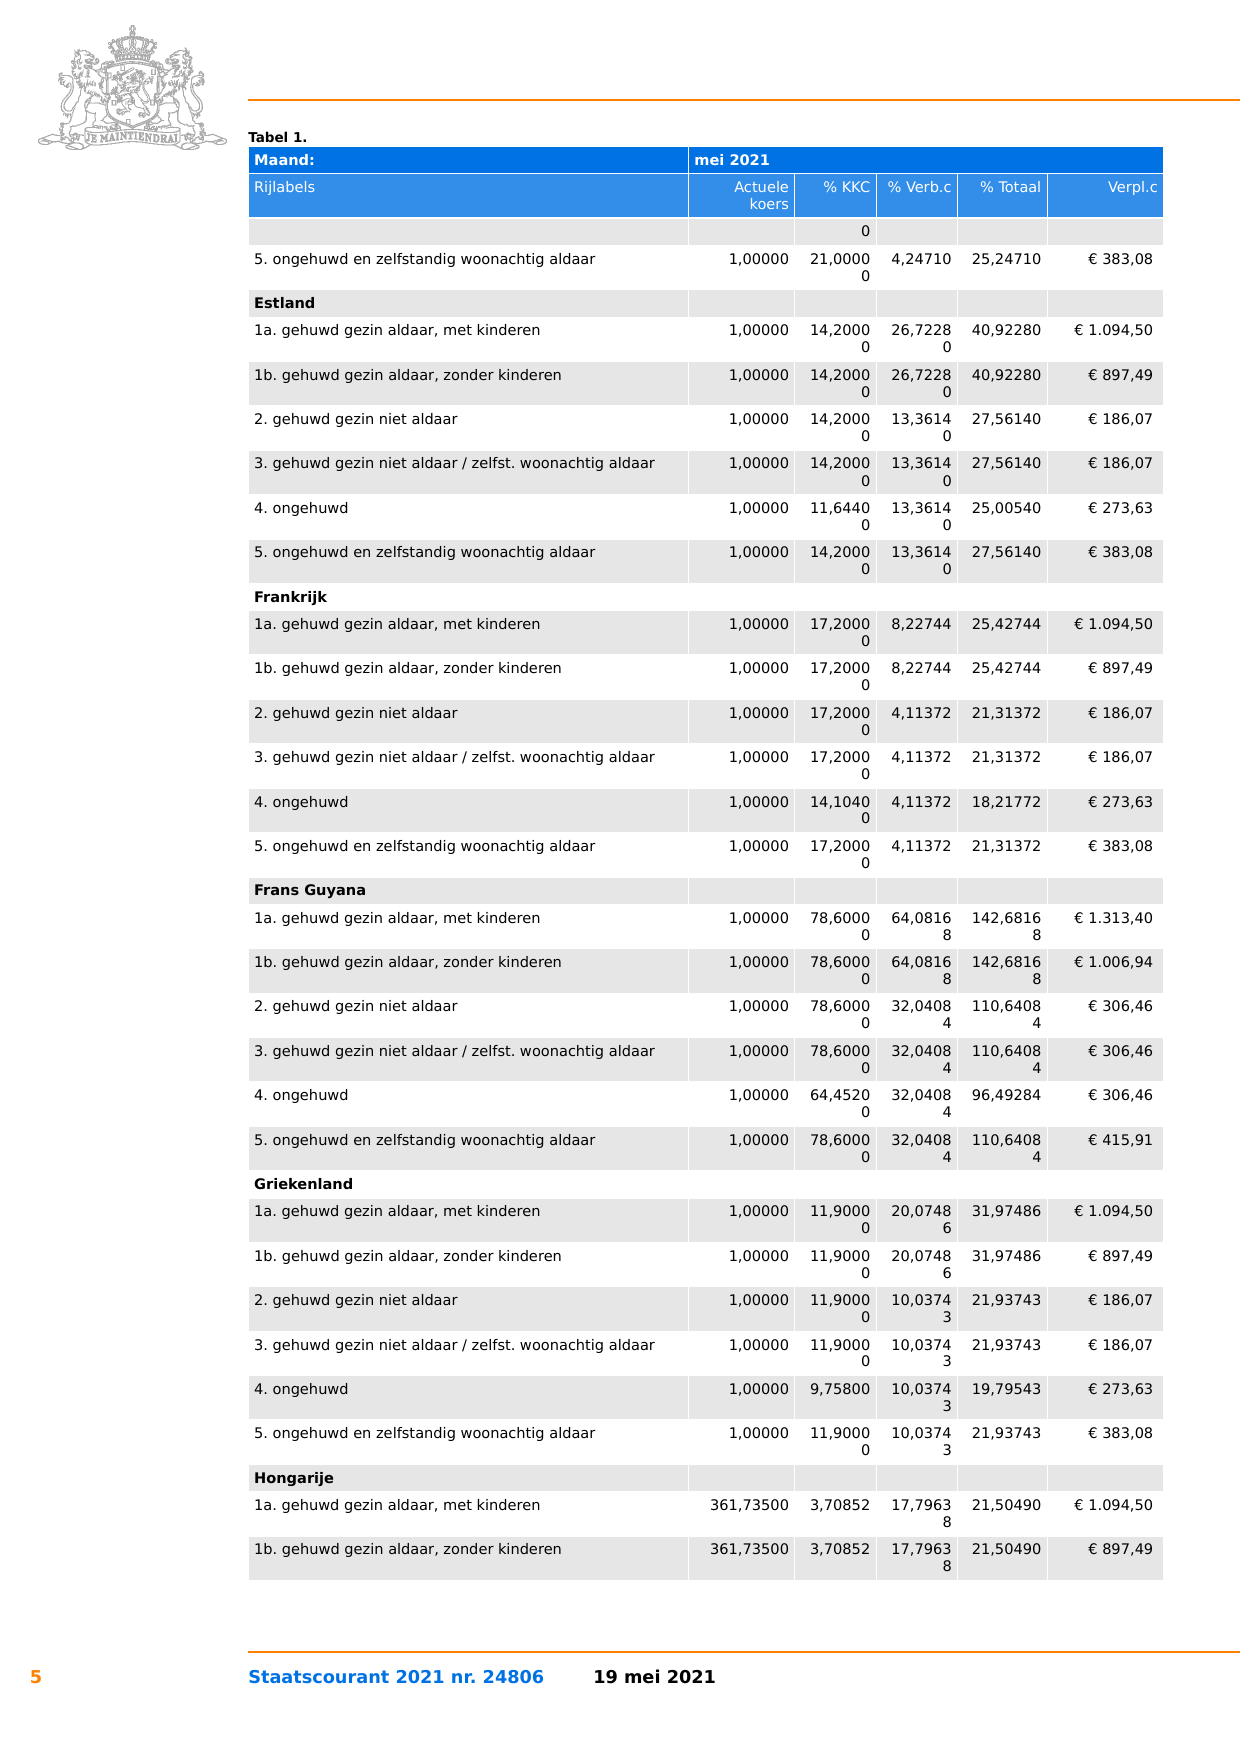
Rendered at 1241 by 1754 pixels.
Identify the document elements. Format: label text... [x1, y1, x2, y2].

table_cell [1048, 1465, 1163, 1491]
table_cell [795, 584, 876, 610]
table_cell [958, 219, 1047, 245]
table_cell 110,64084 [958, 1127, 1047, 1170]
table_cell 1,00000 [689, 1420, 794, 1464]
table_cell 1b. gehuwd gezin aldaar, zonder kinderen [249, 362, 688, 405]
table_cell 25,42744 [958, 611, 1047, 654]
table_cell 14,20000 [795, 318, 876, 361]
table_cell 1,00000 [689, 744, 794, 788]
table_cell [795, 290, 876, 317]
table_cell € 306,46 [1048, 994, 1163, 1037]
table_cell 1,00000 [689, 1287, 794, 1331]
table_cell 3. gehuwd gezin niet aldaar / zelfst. woonachtig aldaar [249, 744, 688, 788]
table_cell 4. ongehuwd [249, 495, 688, 538]
table_cell 17,79638 [877, 1492, 957, 1536]
table_cell € 897,49 [1048, 1243, 1163, 1286]
table_cell 1,00000 [689, 905, 794, 948]
table_header Tabel 1. [248, 130, 1163, 146]
table_cell 78,60000 [795, 1127, 876, 1170]
table_cell 1,00000 [689, 318, 794, 361]
table_cell 13,36140 [877, 451, 957, 494]
table_cell [1048, 219, 1163, 245]
table_cell € 383,08 [1048, 246, 1163, 289]
table_cell 5. ongehuwd en zelfstandig woonachtig aldaar [249, 246, 688, 289]
table_cell € 383,08 [1048, 540, 1163, 583]
table_cell % Totaal [958, 174, 1047, 217]
table_cell 13,36140 [877, 406, 957, 450]
table_cell € 306,46 [1048, 1083, 1163, 1126]
table_cell 2. gehuwd gezin niet aldaar [249, 700, 688, 743]
table_cell 1b. gehuwd gezin aldaar, zonder kinderen [249, 1537, 688, 1580]
table_cell 21,93743 [958, 1420, 1047, 1464]
table_cell [958, 878, 1047, 904]
table_cell 8,22744 [877, 656, 957, 699]
table_cell 2. gehuwd gezin niet aldaar [249, 406, 688, 450]
table_cell € 273,63 [1048, 1376, 1163, 1419]
table_cell € 306,46 [1048, 1038, 1163, 1081]
table_cell € 186,07 [1048, 1332, 1163, 1375]
table_cell 4. ongehuwd [249, 1376, 688, 1419]
table_cell 40,92280 [958, 362, 1047, 405]
table_cell 21,31372 [958, 833, 1047, 876]
table_cell 21,50490 [958, 1537, 1047, 1580]
table_cell 11,90000 [795, 1199, 876, 1242]
table_cell 11,90000 [795, 1243, 876, 1286]
table_cell [958, 1465, 1047, 1491]
table_cell 1,00000 [689, 1243, 794, 1286]
table_cell 1a. gehuwd gezin aldaar, met kinderen [249, 1199, 688, 1242]
table_cell 14,20000 [795, 406, 876, 450]
table_cell 27,56140 [958, 451, 1047, 494]
table_cell 14,10400 [795, 789, 876, 832]
table_cell € 1.094,50 [1048, 318, 1163, 361]
table_cell 40,92280 [958, 318, 1047, 361]
table_cell 31,97486 [958, 1243, 1047, 1286]
table_cell 17,20000 [795, 700, 876, 743]
table_cell 1b. gehuwd gezin aldaar, zonder kinderen [249, 1243, 688, 1286]
table_cell 2. gehuwd gezin niet aldaar [249, 1287, 688, 1331]
table_cell 3,70852 [795, 1537, 876, 1580]
table_cell 8,22744 [877, 611, 957, 654]
table_cell 27,56140 [958, 406, 1047, 450]
table_cell 3. gehuwd gezin niet aldaar / zelfst. woonachtig aldaar [249, 451, 688, 494]
table_cell 17,79638 [877, 1537, 957, 1580]
table_cell 1,00000 [689, 406, 794, 450]
table_cell [877, 1465, 957, 1491]
table_cell 4. ongehuwd [249, 1083, 688, 1126]
table_cell 5. ongehuwd en zelfstandig woonachtig aldaar [249, 1420, 688, 1464]
table_cell 1,00000 [689, 1127, 794, 1170]
table_cell € 186,07 [1048, 744, 1163, 788]
table_cell 32,04084 [877, 1038, 957, 1081]
table_cell 17,20000 [795, 833, 876, 876]
table_cell € 1.006,94 [1048, 949, 1163, 993]
table_cell 1a. gehuwd gezin aldaar, met kinderen [249, 318, 688, 361]
table_cell % KKC [795, 174, 876, 217]
table_cell 4,11372 [877, 700, 957, 743]
table_cell € 186,07 [1048, 406, 1163, 450]
table_cell 11,90000 [795, 1287, 876, 1331]
table_cell 14,20000 [795, 362, 876, 405]
table_cell 1,00000 [689, 1332, 794, 1375]
table_cell 1,00000 [689, 451, 794, 494]
table_cell [795, 1465, 876, 1491]
table_cell 14,20000 [795, 451, 876, 494]
table_cell Maand: [249, 147, 688, 173]
table_cell 78,60000 [795, 949, 876, 993]
table_cell € 897,49 [1048, 362, 1163, 405]
table_cell 4,11372 [877, 789, 957, 832]
table_cell [689, 219, 794, 245]
table_cell Estland [249, 290, 688, 317]
table_cell Frankrijk [249, 584, 688, 610]
table_cell € 383,08 [1048, 1420, 1163, 1464]
table_cell Verpl.c [1048, 174, 1163, 217]
table_cell Hongarije [249, 1465, 688, 1491]
table_cell 78,60000 [795, 1038, 876, 1081]
table_cell 1,00000 [689, 833, 794, 876]
table_cell [689, 1171, 794, 1197]
table_cell 5. ongehuwd en zelfstandig woonachtig aldaar [249, 833, 688, 876]
table_cell 5. ongehuwd en zelfstandig woonachtig aldaar [249, 540, 688, 583]
table_cell € 186,07 [1048, 451, 1163, 494]
table_cell 0 [795, 219, 876, 245]
table_cell 4,24710 [877, 246, 957, 289]
table_cell Frans Guyana [249, 878, 688, 904]
table_cell 1,00000 [689, 789, 794, 832]
table_cell [958, 584, 1047, 610]
table_cell [795, 878, 876, 904]
table_cell Actuele koers [689, 174, 794, 217]
table_cell € 186,07 [1048, 1287, 1163, 1331]
table_cell 3,70852 [795, 1492, 876, 1536]
table_cell 10,03743 [877, 1332, 957, 1375]
table_cell 11,90000 [795, 1420, 876, 1464]
table_cell 17,20000 [795, 611, 876, 654]
table_cell 1,00000 [689, 949, 794, 993]
table_cell 32,04084 [877, 1083, 957, 1126]
table_cell 27,56140 [958, 540, 1047, 583]
table_cell 1b. gehuwd gezin aldaar, zonder kinderen [249, 656, 688, 699]
table_cell € 1.094,50 [1048, 611, 1163, 654]
table_cell 78,60000 [795, 905, 876, 948]
table_cell € 273,63 [1048, 495, 1163, 538]
table_cell 96,49284 [958, 1083, 1047, 1126]
table_cell 18,21772 [958, 789, 1047, 832]
table_cell 11,90000 [795, 1332, 876, 1375]
table_cell € 273,63 [1048, 789, 1163, 832]
table_cell 13,36140 [877, 495, 957, 538]
table_cell 64,08168 [877, 905, 957, 948]
table_cell [689, 290, 794, 317]
table_cell [1048, 878, 1163, 904]
table_cell 17,20000 [795, 744, 876, 788]
table_cell € 897,49 [1048, 1537, 1163, 1580]
table_cell 1,00000 [689, 540, 794, 583]
table_cell 1,00000 [689, 362, 794, 405]
table_cell [689, 878, 794, 904]
table_cell € 897,49 [1048, 656, 1163, 699]
table_cell 5. ongehuwd en zelfstandig woonachtig aldaar [249, 1127, 688, 1170]
table_cell 78,60000 [795, 994, 876, 1037]
table_cell 25,24710 [958, 246, 1047, 289]
table_cell 4. ongehuwd [249, 789, 688, 832]
table_cell 110,64084 [958, 994, 1047, 1037]
table_cell 21,00000 [795, 246, 876, 289]
table_cell 11,64400 [795, 495, 876, 538]
table_cell 21,31372 [958, 700, 1047, 743]
table_cell 142,68168 [958, 949, 1047, 993]
table_cell 21,93743 [958, 1332, 1047, 1375]
table_cell € 383,08 [1048, 833, 1163, 876]
table_cell € 186,07 [1048, 700, 1163, 743]
table_cell 1,00000 [689, 700, 794, 743]
table_cell 110,64084 [958, 1038, 1047, 1081]
table_cell [958, 1171, 1047, 1197]
table_cell 64,45200 [795, 1083, 876, 1126]
table_cell 1a. gehuwd gezin aldaar, met kinderen [249, 905, 688, 948]
picture [38, 25, 227, 150]
table_cell Rijlabels [249, 174, 688, 217]
table_cell 20,07486 [877, 1199, 957, 1242]
table_cell 1,00000 [689, 246, 794, 289]
table_cell 32,04084 [877, 1127, 957, 1170]
table_cell 21,31372 [958, 744, 1047, 788]
table_cell [877, 878, 957, 904]
table_cell [958, 290, 1047, 317]
table_cell 32,04084 [877, 994, 957, 1037]
table_cell 1,00000 [689, 1376, 794, 1419]
table_cell 1,00000 [689, 611, 794, 654]
table_cell 19,79543 [958, 1376, 1047, 1419]
table_cell 10,03743 [877, 1376, 957, 1419]
table_cell 26,72280 [877, 318, 957, 361]
table_cell [795, 1171, 876, 1197]
table_cell 1,00000 [689, 994, 794, 1037]
table_cell 64,08168 [877, 949, 957, 993]
table_cell [689, 1465, 794, 1491]
table_cell 361,73500 [689, 1492, 794, 1536]
table_cell 31,97486 [958, 1199, 1047, 1242]
table_cell [877, 219, 957, 245]
table_cell € 415,91 [1048, 1127, 1163, 1170]
table_cell % Verb.c [877, 174, 957, 217]
table_cell mei 2021 [689, 147, 1163, 173]
table_cell 1,00000 [689, 656, 794, 699]
table_cell 2. gehuwd gezin niet aldaar [249, 994, 688, 1037]
table_cell 21,93743 [958, 1287, 1047, 1331]
table_cell 14,20000 [795, 540, 876, 583]
table_cell € 1.094,50 [1048, 1492, 1163, 1536]
table_cell 21,50490 [958, 1492, 1047, 1536]
table_cell 1,00000 [689, 1083, 794, 1126]
table_cell 142,68168 [958, 905, 1047, 948]
table_cell 1,00000 [689, 1038, 794, 1081]
table_cell 26,72280 [877, 362, 957, 405]
table_cell 13,36140 [877, 540, 957, 583]
table_cell 1a. gehuwd gezin aldaar, met kinderen [249, 1492, 688, 1536]
table_cell 1a. gehuwd gezin aldaar, met kinderen [249, 611, 688, 654]
table_cell 20,07486 [877, 1243, 957, 1286]
table_cell 361,73500 [689, 1537, 794, 1580]
table_cell 3. gehuwd gezin niet aldaar / zelfst. woonachtig aldaar [249, 1332, 688, 1375]
table_cell [249, 219, 688, 245]
table_cell 1,00000 [689, 1199, 794, 1242]
table_cell 9,75800 [795, 1376, 876, 1419]
table_cell 3. gehuwd gezin niet aldaar / zelfst. woonachtig aldaar [249, 1038, 688, 1081]
table_cell 4,11372 [877, 833, 957, 876]
table_cell 17,20000 [795, 656, 876, 699]
table_cell 1b. gehuwd gezin aldaar, zonder kinderen [249, 949, 688, 993]
table_cell 10,03743 [877, 1420, 957, 1464]
table_cell [1048, 290, 1163, 317]
table_cell [877, 1171, 957, 1197]
table_cell [1048, 1171, 1163, 1197]
table_cell € 1.313,40 [1048, 905, 1163, 948]
table_cell € 1.094,50 [1048, 1199, 1163, 1242]
table_cell 25,42744 [958, 656, 1047, 699]
table_cell Griekenland [249, 1171, 688, 1197]
table_cell 4,11372 [877, 744, 957, 788]
table_cell [1048, 584, 1163, 610]
table_cell [689, 584, 794, 610]
table_cell 1,00000 [689, 495, 794, 538]
table_cell [877, 584, 957, 610]
table_cell [877, 290, 957, 317]
table_cell 10,03743 [877, 1287, 957, 1331]
table_cell 25,00540 [958, 495, 1047, 538]
